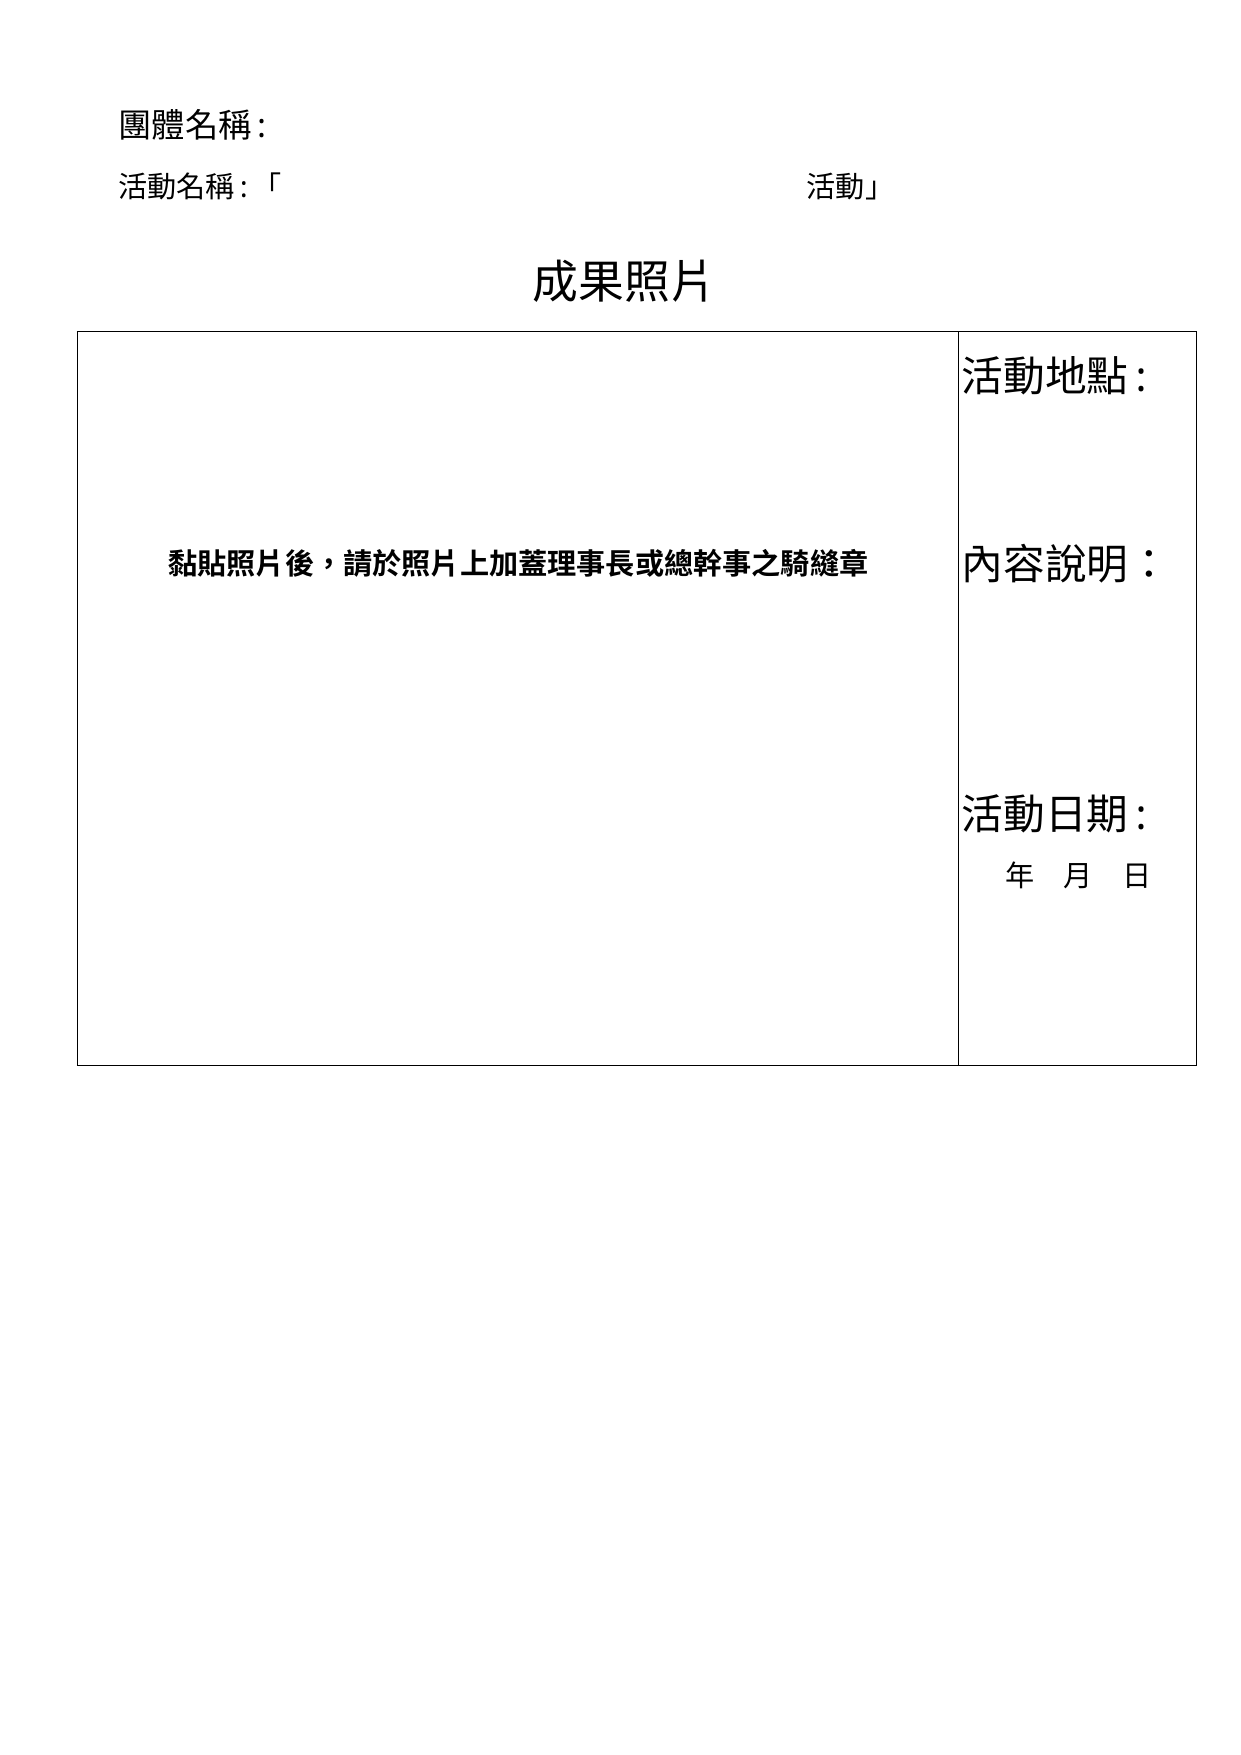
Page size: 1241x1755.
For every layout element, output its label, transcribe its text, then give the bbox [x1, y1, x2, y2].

text 成果照片 [31, 206, 1218, 331]
table_header 活動地點: 內容說明： 活動日期: 年 月 日 [959, 332, 1196, 1064]
text 團體名稱: [118, 81, 1122, 144]
table_header 黏貼照片後，請於照片上加蓋理事長或總幹事之騎縫章 [78, 332, 958, 1064]
text 活動名稱:「 活動」 [118, 144, 1122, 206]
